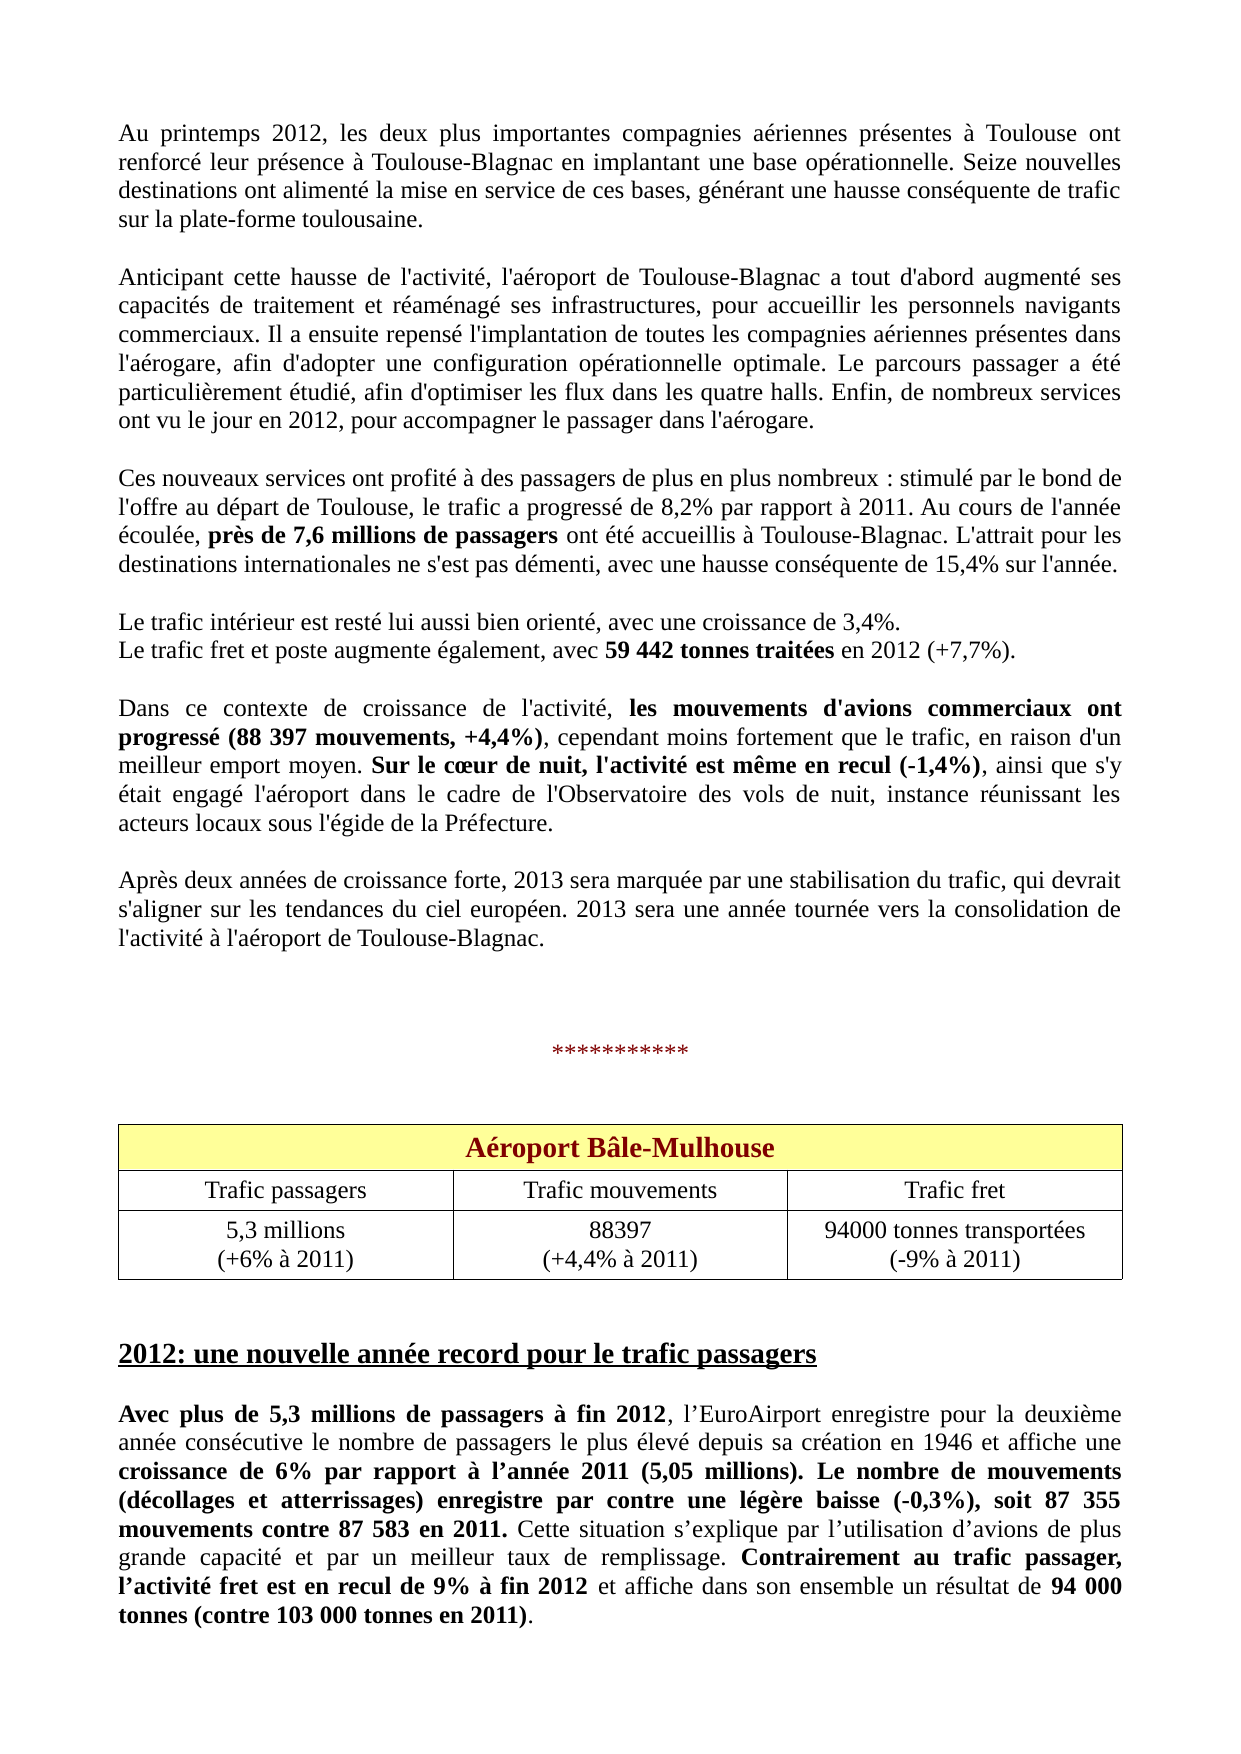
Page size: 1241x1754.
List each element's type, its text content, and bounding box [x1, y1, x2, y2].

text Au printemps 2012, les deux plus importantes compagnies aériennes présentes à Toulouse ont renforcé leur présence à Toulouse-Blagnac en implantant une base opérationnelle. Seize nouvelles destinations ont alimenté la mise en service de ces bases, générant une hausse conséquente de trafic sur la plate-forme toulousaine. [118, 118, 1122, 233]
text Dans ce contexte de croissance de l'activité, les mouvements d'avions commerciaux ont progressé (88 397 mouvements, +4,4%), cependant moins fortement que le trafic, en raison d'un meilleur emport moyen. Sur le cœur de nuit, l'activité est même en recul (-1,4%), ainsi que s'y était engagé l'aéroport dans le cadre de l'Observatoire des vols de nuit, instance réunissant les acteurs locaux sous l'égide de la Préfecture. [118, 693, 1122, 837]
text 2012: une nouvelle année record pour le trafic passagers [118, 1336, 1122, 1370]
text *********** [118, 1038, 1122, 1067]
text Anticipant cette hausse de l'activité, l'aéroport de Toulouse-Blagnac a tout d'abord augmenté ses capacités de traitement et réaménagé ses infrastructures, pour accueillir les personnels navigants commerciaux. Il a ensuite repensé l'implantation de toutes les compagnies aériennes présentes dans l'aérogare, afin d'adopter une configuration opérationnelle optimale. Le parcours passager a été particulièrement étudié, afin d'optimiser les flux dans les quatre halls. Enfin, de nombreux services ont vu le jour en 2012, pour accompagner le passager dans l'aérogare. [118, 262, 1122, 434]
table_cell 94000 tonnes transportées (-9% à 2011) [788, 1211, 1122, 1279]
table_cell Trafic passagers [119, 1171, 453, 1210]
text Avec plus de 5,3 millions de passagers à fin 2012, l’EuroAirport enregistre pour la deuxième année consécutive le nombre de passagers le plus élevé depuis sa création en 1946 et affiche une croissance de 6% par rapport à l’année 2011 (5,05 millions). Le nombre de mouvements (décollages et atterrissages) enregistre par contre une légère baisse (-0,3%), soit 87 355 mouvements contre 87 583 en 2011. Cette situation s’explique par l’utilisation d’avions de plus grande capacité et par un meilleur taux de remplissage. Contrairement au trafic passager, l’activité fret est en recul de 9% à fin 2012 et affiche dans son ensemble un résultat de 94 000 tonnes (contre 103 000 tonnes en 2011). [118, 1399, 1122, 1629]
text Ces nouveaux services ont profité à des passagers de plus en plus nombreux : stimulé par le bond de l'offre au départ de Toulouse, le trafic a progressé de 8,2% par rapport à 2011. Au cours de l'année écoulée, près de 7,6 millions de passagers ont été accueillis à Toulouse-Blagnac. L'attrait pour les destinations internationales ne s'est pas démenti, avec une hausse conséquente de 15,4% sur l'année. [118, 463, 1122, 578]
table_cell Trafic fret [788, 1171, 1122, 1210]
text Le trafic intérieur est resté lui aussi bien orienté, avec une croissance de 3,4%. [118, 607, 1122, 636]
table_cell Trafic mouvements [454, 1171, 787, 1210]
text Le trafic fret et poste augmente également, avec 59 442 tonnes traitées en 2012 (+7,7%). [118, 636, 1122, 664]
table_cell 5,3 millions (+6% à 2011) [119, 1211, 453, 1279]
table_cell 88397 (+4,4% à 2011) [454, 1211, 787, 1279]
text Après deux années de croissance forte, 2013 sera marquée par une stabilisation du trafic, qui devrait s'aligner sur les tendances du ciel européen. 2013 sera une année tournée vers la consolidation de l'activité à l'aéroport de Toulouse-Blagnac. [118, 866, 1122, 952]
table_header Aéroport Bâle-Mulhouse [119, 1125, 1122, 1169]
